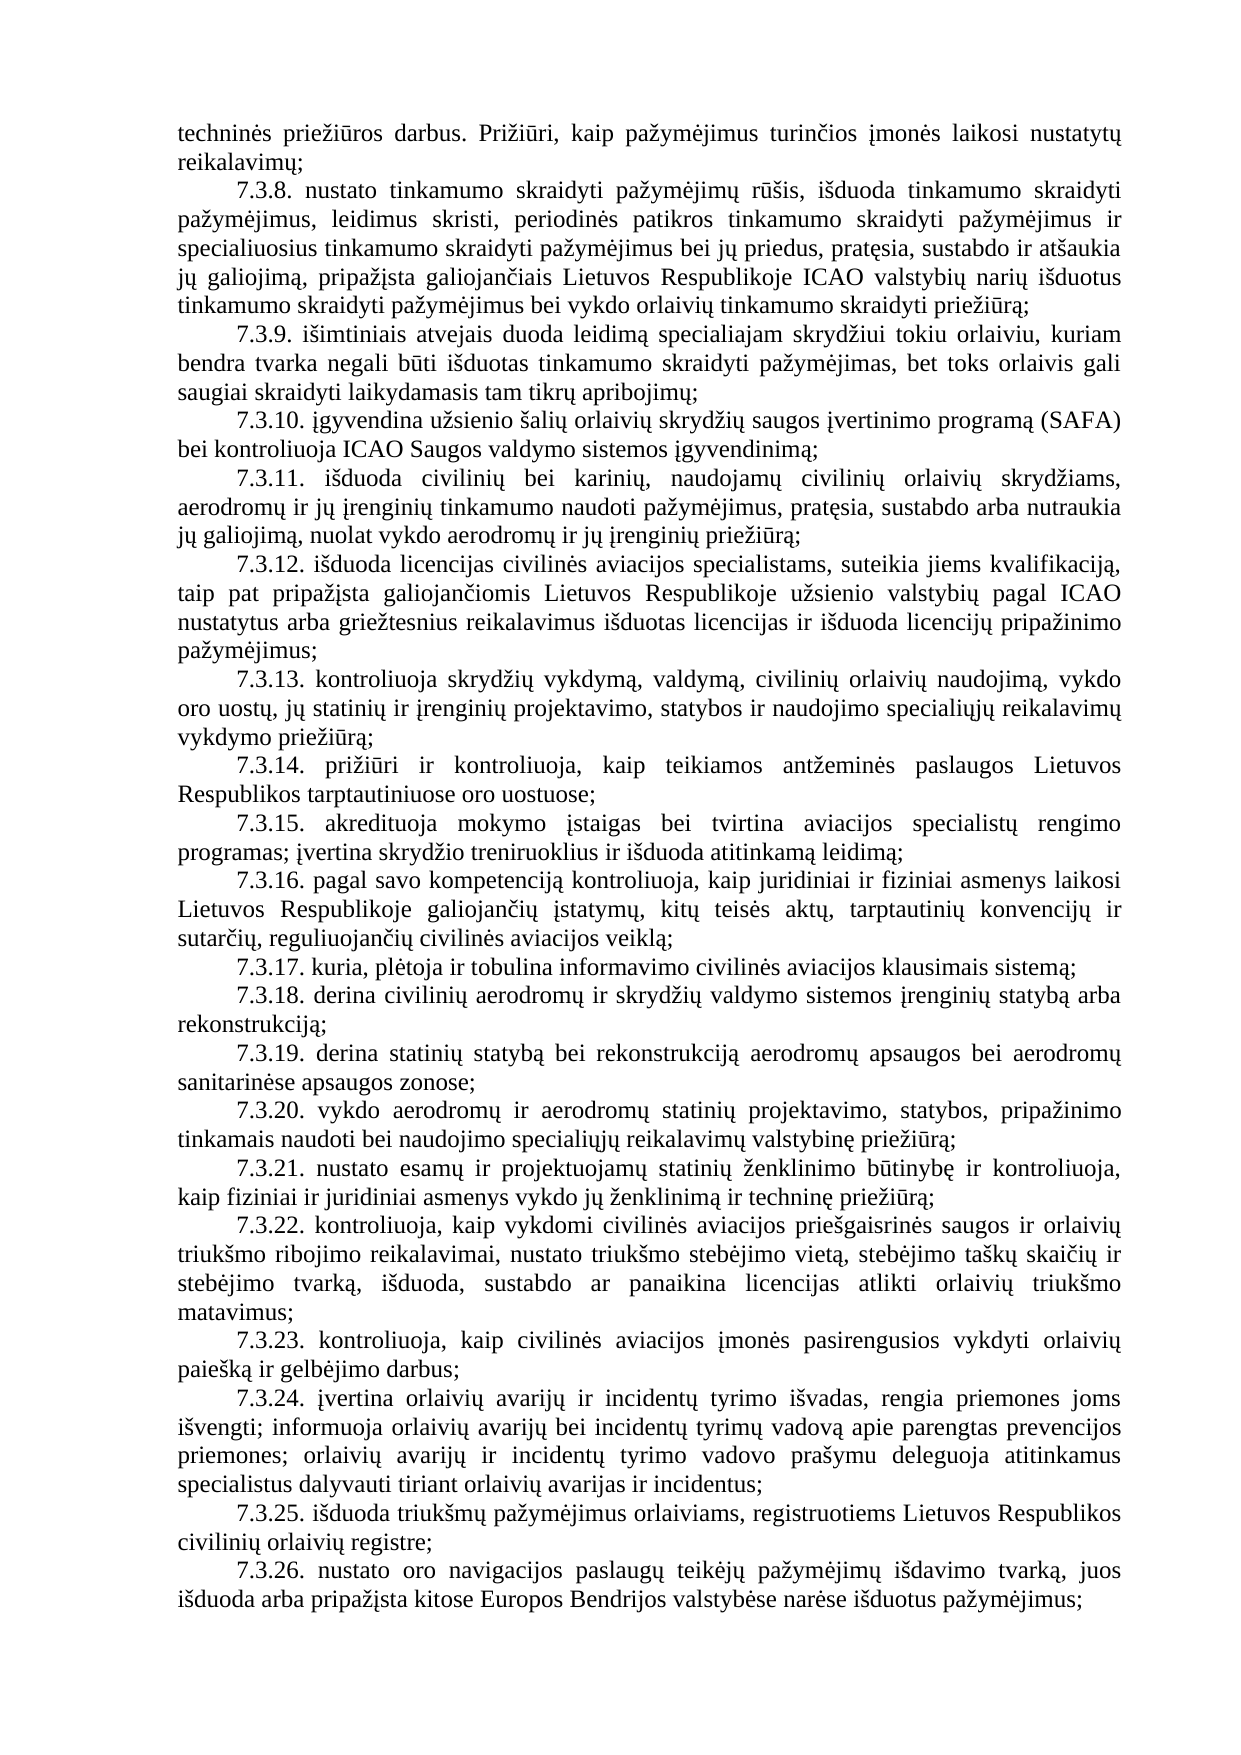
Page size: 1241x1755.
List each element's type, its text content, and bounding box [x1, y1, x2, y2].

text 7.3.18. derina civilinių aerodromų ir skrydžių valdymo sistemos įrenginių statybą arba rekonstrukciją; [177, 981, 1122, 1038]
text 7.3.16. pagal savo kompetenciją kontroliuoja, kaip juridiniai ir fiziniai asmenys laikosi Lietuvos Respublikoje galiojančių įstatymų, kitų teisės aktų, tarptautinių konvencijų ir sutarčių, reguliuojančių civilinės aviacijos veiklą; [177, 866, 1122, 952]
text 7.3.14. prižiūri ir kontroliuoja, kaip teikiamos antžeminės paslaugos Lietuvos Respublikos tarptautiniuose oro uostuose; [177, 751, 1122, 808]
text 7.3.21. nustato esamų ir projektuojamų statinių ženklinimo būtinybę ir kontroliuoja, kaip fiziniai ir juridiniai asmenys vykdo jų ženklinimą ir techninę priežiūrą; [177, 1153, 1122, 1211]
text 7.3.26. nustato oro navigacijos paslaugų teikėjų pažymėjimų išdavimo tvarką, juos išduoda arba pripažįsta kitose Europos Bendrijos valstybėse narėse išduotus pažymėjimus; [177, 1556, 1122, 1613]
text 7.3.23. kontroliuoja, kaip civilinės aviacijos įmonės pasirengusios vykdyti orlaivių paiešką ir gelbėjimo darbus; [177, 1326, 1122, 1383]
text techninės priežiūros darbus. Prižiūri, kaip pažymėjimus turinčios įmonės laikosi nustatytų reikalavimų; [177, 118, 1122, 176]
text 7.3.25. išduoda triukšmų pažymėjimus orlaiviams, registruotiems Lietuvos Respublikos civilinių orlaivių registre; [177, 1498, 1122, 1556]
text 7.3.10. įgyvendina užsienio šalių orlaivių skrydžių saugos įvertinimo programą (SAFA) bei kontroliuoja ICAO Saugos valdymo sistemos įgyvendinimą; [177, 406, 1122, 463]
text 7.3.15. akredituoja mokymo įstaigas bei tvirtina aviacijos specialistų rengimo programas; įvertina skrydžio treniruoklius ir išduoda atitinkamą leidimą; [177, 808, 1122, 866]
text 7.3.11. išduoda civilinių bei karinių, naudojamų civilinių orlaivių skrydžiams, aerodromų ir jų įrenginių tinkamumo naudoti pažymėjimus, pratęsia, sustabdo arba nutraukia jų galiojimą, nuolat vykdo aerodromų ir jų įrenginių priežiūrą; [177, 463, 1122, 549]
text 7.3.24. įvertina orlaivių avarijų ir incidentų tyrimo išvadas, rengia priemones joms išvengti; informuoja orlaivių avarijų bei incidentų tyrimų vadovą apie parengtas prevencijos priemones; orlaivių avarijų ir incidentų tyrimo vadovo prašymu deleguoja atitinkamus specialistus dalyvauti tiriant orlaivių avarijas ir incidentus; [177, 1383, 1122, 1498]
text 7.3.9. išimtiniais atvejais duoda leidimą specialiajam skrydžiui tokiu orlaiviu, kuriam bendra tvarka negali būti išduotas tinkamumo skraidyti pažymėjimas, bet toks orlaivis gali saugiai skraidyti laikydamasis tam tikrų apribojimų; [177, 319, 1122, 406]
text 7.3.19. derina statinių statybą bei rekonstrukciją aerodromų apsaugos bei aerodromų sanitarinėse apsaugos zonose; [177, 1038, 1122, 1096]
text 7.3.8. nustato tinkamumo skraidyti pažymėjimų rūšis, išduoda tinkamumo skraidyti pažymėjimus, leidimus skristi, periodinės patikros tinkamumo skraidyti pažymėjimus ir specialiuosius tinkamumo skraidyti pažymėjimus bei jų priedus, pratęsia, sustabdo ir atšaukia jų galiojimą, pripažįsta galiojančiais Lietuvos Respublikoje ICAO valstybių narių išduotus tinkamumo skraidyti pažymėjimus bei vykdo orlaivių tinkamumo skraidyti priežiūrą; [177, 176, 1122, 319]
text 7.3.13. kontroliuoja skrydžių vykdymą, valdymą, civilinių orlaivių naudojimą, vykdo oro uostų, jų statinių ir įrenginių projektavimo, statybos ir naudojimo specialiųjų reikalavimų vykdymo priežiūrą; [177, 664, 1122, 751]
text 7.3.17. kuria, plėtoja ir tobulina informavimo civilinės aviacijos klausimais sistemą; [177, 952, 1122, 981]
text 7.3.20. vykdo aerodromų ir aerodromų statinių projektavimo, statybos, pripažinimo tinkamais naudoti bei naudojimo specialiųjų reikalavimų valstybinę priežiūrą; [177, 1096, 1122, 1153]
text 7.3.12. išduoda licencijas civilinės aviacijos specialistams, suteikia jiems kvalifikaciją, taip pat pripažįsta galiojančiomis Lietuvos Respublikoje užsienio valstybių pagal ICAO nustatytus arba griežtesnius reikalavimus išduotas licencijas ir išduoda licencijų pripažinimo pažymėjimus; [177, 549, 1122, 664]
text 7.3.22. kontroliuoja, kaip vykdomi civilinės aviacijos priešgaisrinės saugos ir orlaivių triukšmo ribojimo reikalavimai, nustato triukšmo stebėjimo vietą, stebėjimo taškų skaičių ir stebėjimo tvarką, išduoda, sustabdo ar panaikina licencijas atlikti orlaivių triukšmo matavimus; [177, 1211, 1122, 1326]
